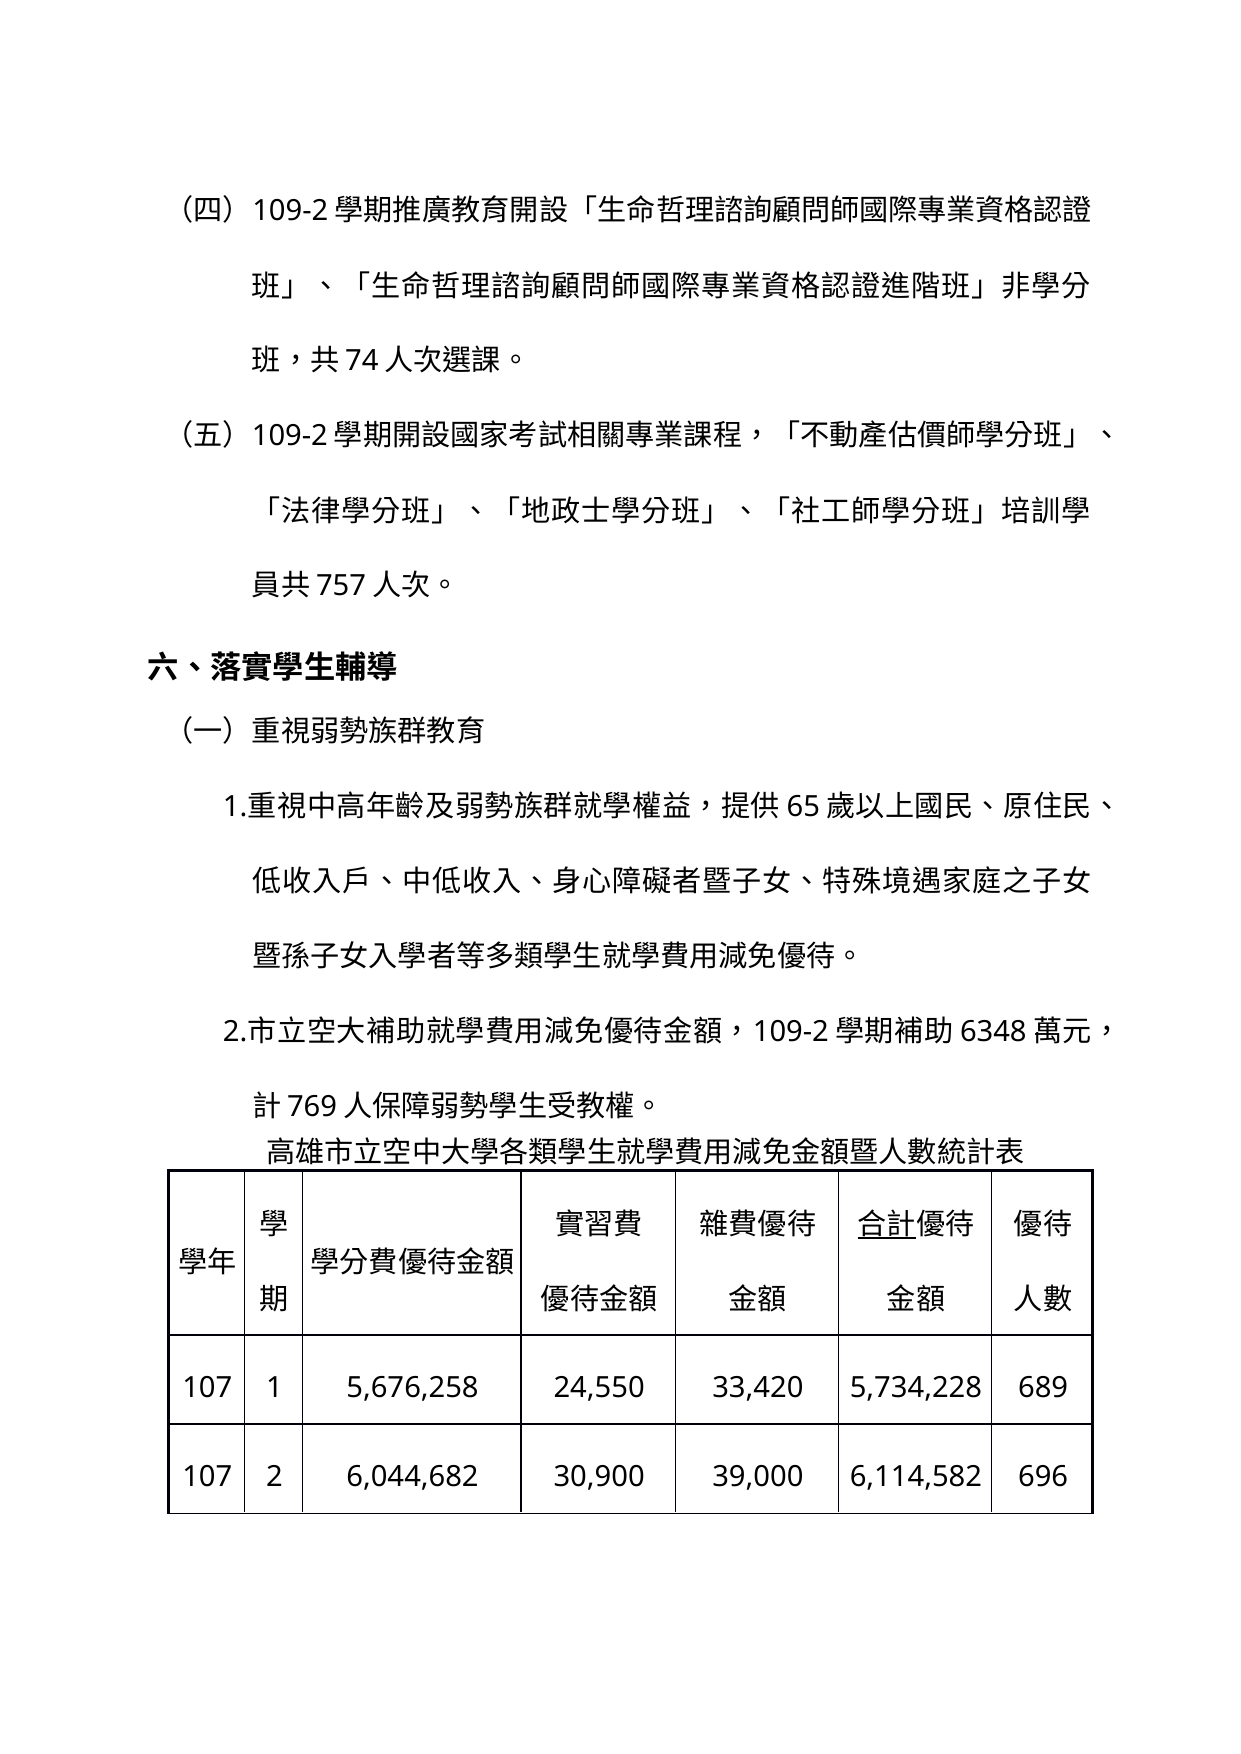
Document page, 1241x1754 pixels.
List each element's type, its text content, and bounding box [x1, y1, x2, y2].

table_header 學年 [170, 1172, 244, 1334]
text 1.重視中高年齡及弱勢族群就學權益，提供65歲以上國民、原住民、低收入戶、中低收入、身心障礙者暨子女、特殊境遇家庭之子女暨孫子女入學者等多類學生就學費用減免優待。 [223, 760, 1092, 985]
text 六、落實學生輔導 [148, 652, 1092, 685]
table_cell 6,044,682 [303, 1425, 520, 1512]
table_header 實習費 優待金額 [522, 1172, 675, 1334]
table_header 優待 人數 [992, 1172, 1091, 1334]
text （四）109-2學期推廣教育開設「生命哲理諮詢顧問師國際專業資格認證班」、「生命哲理諮詢顧問師國際專業資格認證進階班」非學分班，共74人次選課。 [164, 164, 1092, 389]
table_cell 6,114,582 [839, 1425, 991, 1512]
table_cell 30,900 [522, 1425, 675, 1512]
table_cell 39,000 [676, 1425, 838, 1512]
text 2.市立空大補助就學費用減免優待金額，109-2學期補助6348萬元，計769人保障弱勢學生受教權。 [223, 985, 1092, 1135]
table_header 合計優待 金額 [839, 1172, 991, 1334]
table_cell 107 [170, 1336, 244, 1423]
table_cell 107 [170, 1425, 244, 1512]
text （一）重視弱勢族群教育 [164, 685, 1092, 760]
table_header 雜費優待 金額 [676, 1172, 838, 1334]
text （五）109-2學期開設國家考試相關專業課程，「不動產估價師學分班」、「法律學分班」、「地政士學分班」、「社工師學分班」培訓學員共757人次。 [164, 389, 1092, 614]
text 高雄市立空中大學各類學生就學費用減免金額暨人數統計表 [198, 1135, 1092, 1169]
table_cell 689 [992, 1336, 1091, 1423]
table_cell 696 [992, 1425, 1091, 1512]
table_cell 24,550 [522, 1336, 675, 1423]
table_cell 5,676,258 [303, 1336, 520, 1423]
table_cell 1 [245, 1336, 302, 1423]
table_header 學期 [245, 1172, 302, 1334]
table_cell 2 [245, 1425, 302, 1512]
table_header 學分費優待金額 [303, 1172, 520, 1334]
table_cell 33,420 [676, 1336, 838, 1423]
table_cell 5,734,228 [839, 1336, 991, 1423]
